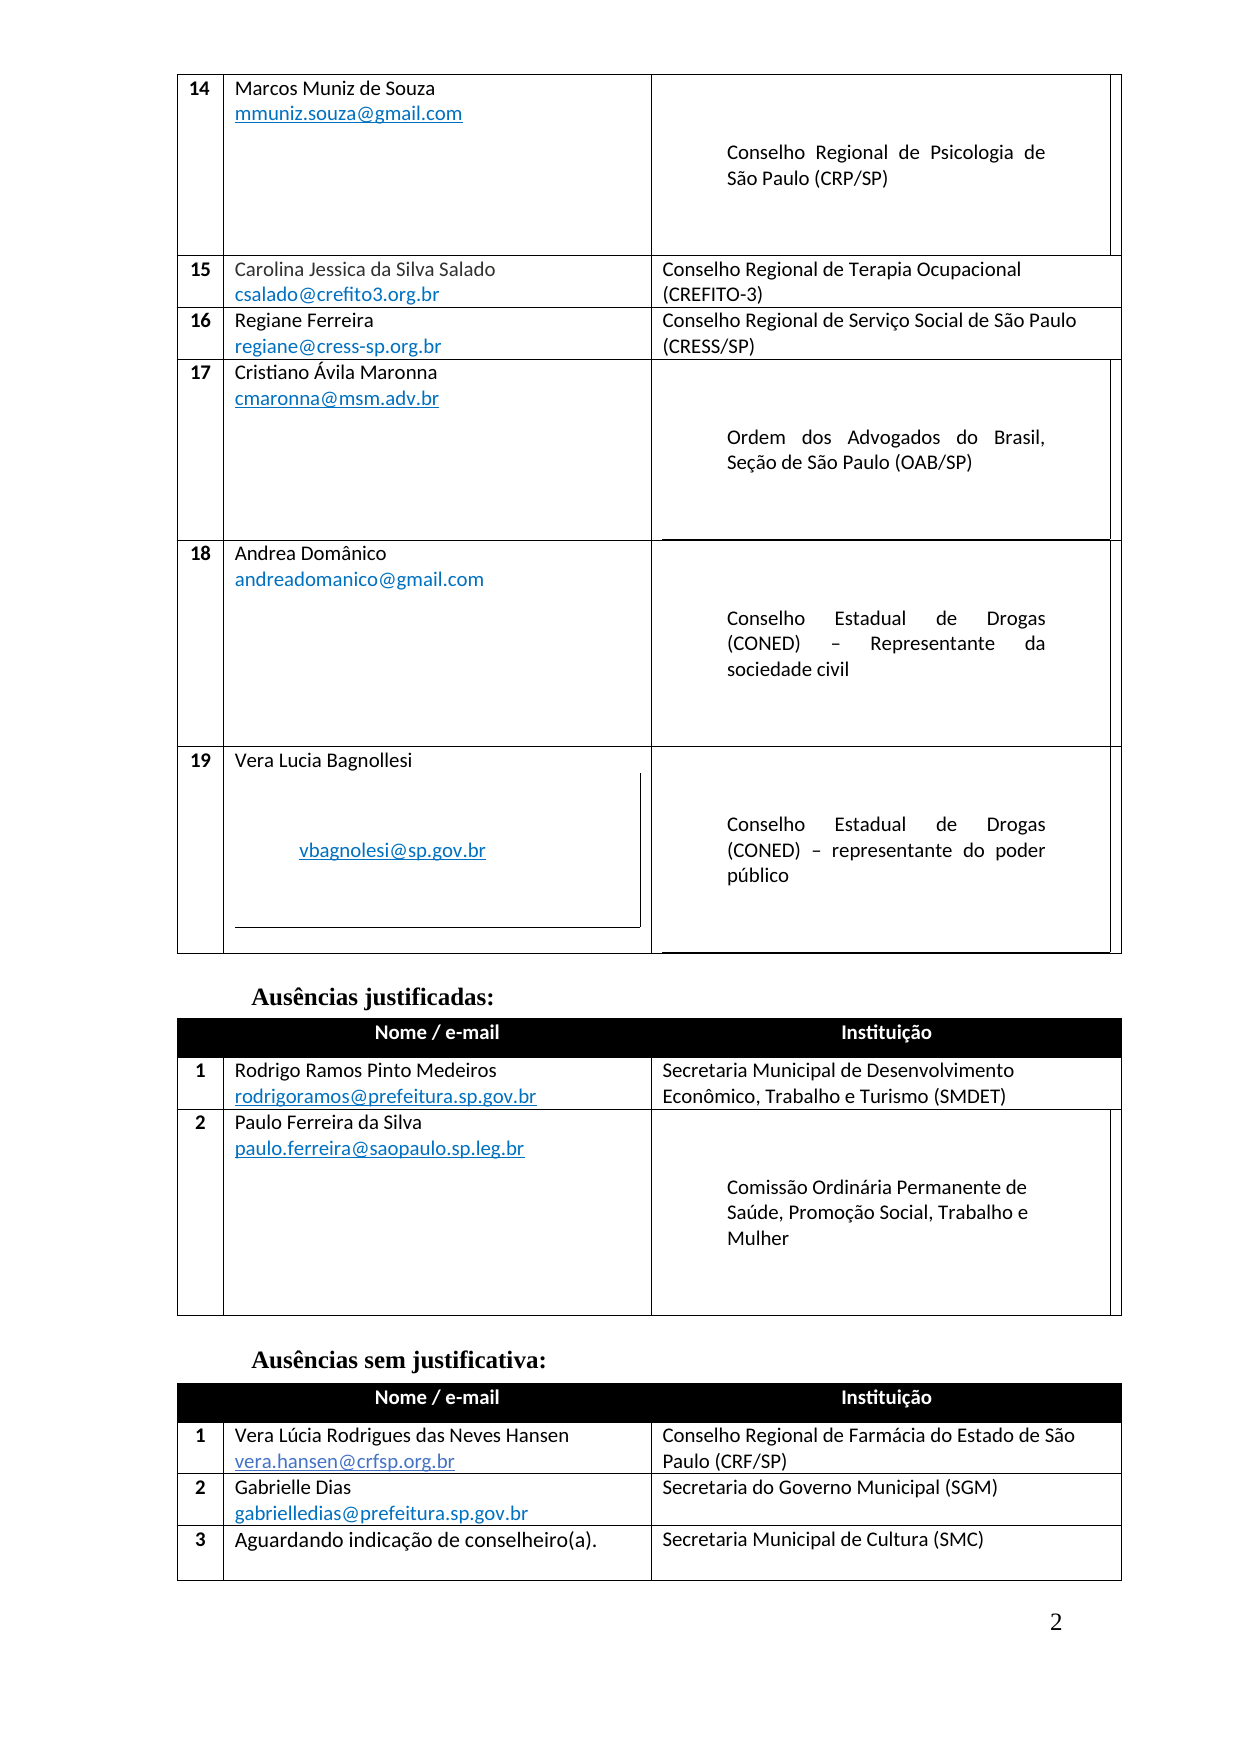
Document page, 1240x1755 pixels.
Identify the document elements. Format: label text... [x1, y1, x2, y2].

table_cell 17 [178, 360, 223, 539]
table_cell Regiane Ferreira regiane@cress-sp.org.br [224, 308, 651, 358]
table_header Nome / e-mail [224, 1019, 651, 1057]
text Ausências justificadas: [177, 982, 1062, 1011]
table_cell Conselho Regional de Farmácia do Estado de São Paulo (CRF/SP) [652, 1423, 1121, 1473]
table_cell Paulo Ferreira da Silva paulo.ferreira@saopaulo.sp.leg.br [224, 1110, 651, 1315]
table_cell 2 [178, 1474, 223, 1525]
table_header [178, 1019, 223, 1057]
table_cell [1111, 1110, 1121, 1315]
table_header Instituição [652, 1384, 1121, 1421]
table_cell Vera Lúcia Rodrigues das Neves Hansen vera.hansen@crfsp.org.br [224, 1423, 651, 1473]
table_header Nome / e-mail [224, 1384, 651, 1421]
table_cell 2 [178, 1110, 223, 1315]
table_cell Comissão Ordinária Permanente de Saúde, Promoção Social, Trabalho e Mulher [652, 1110, 1110, 1315]
table_cell [1111, 75, 1121, 255]
table_cell Gabrielle Dias gabrielledias@prefeitura.sp.gov.br [224, 1474, 651, 1525]
table_cell Cristiano Ávila Maronna cmaronna@msm.adv.br [224, 360, 651, 539]
table_cell 3 [178, 1526, 223, 1579]
table_cell [1111, 747, 1121, 952]
table_cell [1111, 360, 1121, 539]
table_cell Secretaria Municipal de Desenvolvimento Econômico, Trabalho e Turismo (SMDET) [652, 1058, 1121, 1108]
table_cell Conselho Estadual de Drogas (CONED) – representante do poder público [652, 747, 1110, 952]
table_cell Conselho Regional de Terapia Ocupacional (CREFITO-3) [652, 256, 1121, 307]
table_cell 14 [178, 75, 223, 255]
table_cell Conselho Regional de Serviço Social de São Paulo (CRESS/SP) [652, 308, 1121, 358]
table_cell Rodrigo Ramos Pinto Medeiros rodrigoramos@prefeitura.sp.gov.br [224, 1058, 651, 1108]
table_cell Marcos Muniz de Souza mmuniz.souza@gmail.com [224, 75, 651, 255]
text Ausências sem justificativa: [177, 1345, 1062, 1373]
table_cell [1111, 541, 1121, 746]
table_header Instituição [652, 1019, 1121, 1057]
table_cell 1 [178, 1423, 223, 1473]
table_cell Secretaria do Governo Municipal (SGM) [652, 1474, 1121, 1525]
table_cell 16 [178, 308, 223, 358]
table_header [178, 1384, 223, 1421]
table_cell Vera Lucia Bagnollesi vbagnolesi@sp.gov.br [224, 747, 651, 952]
table_cell 15 [178, 256, 223, 307]
table_cell Ordem dos Advogados do Brasil, Seção de São Paulo (OAB/SP) [652, 360, 1110, 539]
table_cell 1 [178, 1058, 223, 1108]
table_cell Secretaria Municipal de Cultura (SMC) [652, 1526, 1121, 1579]
table_cell 19 [178, 747, 223, 952]
table_cell 18 [178, 541, 223, 746]
table_cell Andrea Domânico andreadomanico@gmail.com [224, 541, 651, 746]
table_cell Carolina Jessica da Silva Salado csalado@crefito3.org.br [224, 256, 651, 307]
table_cell Conselho Regional de Psicologia de São Paulo (CRP/SP) [652, 75, 1110, 255]
table_cell Conselho Estadual de Drogas (CONED) – Representante da sociedade civil [652, 541, 1110, 746]
table_cell Aguardando indicação de conselheiro(a). [224, 1526, 651, 1579]
